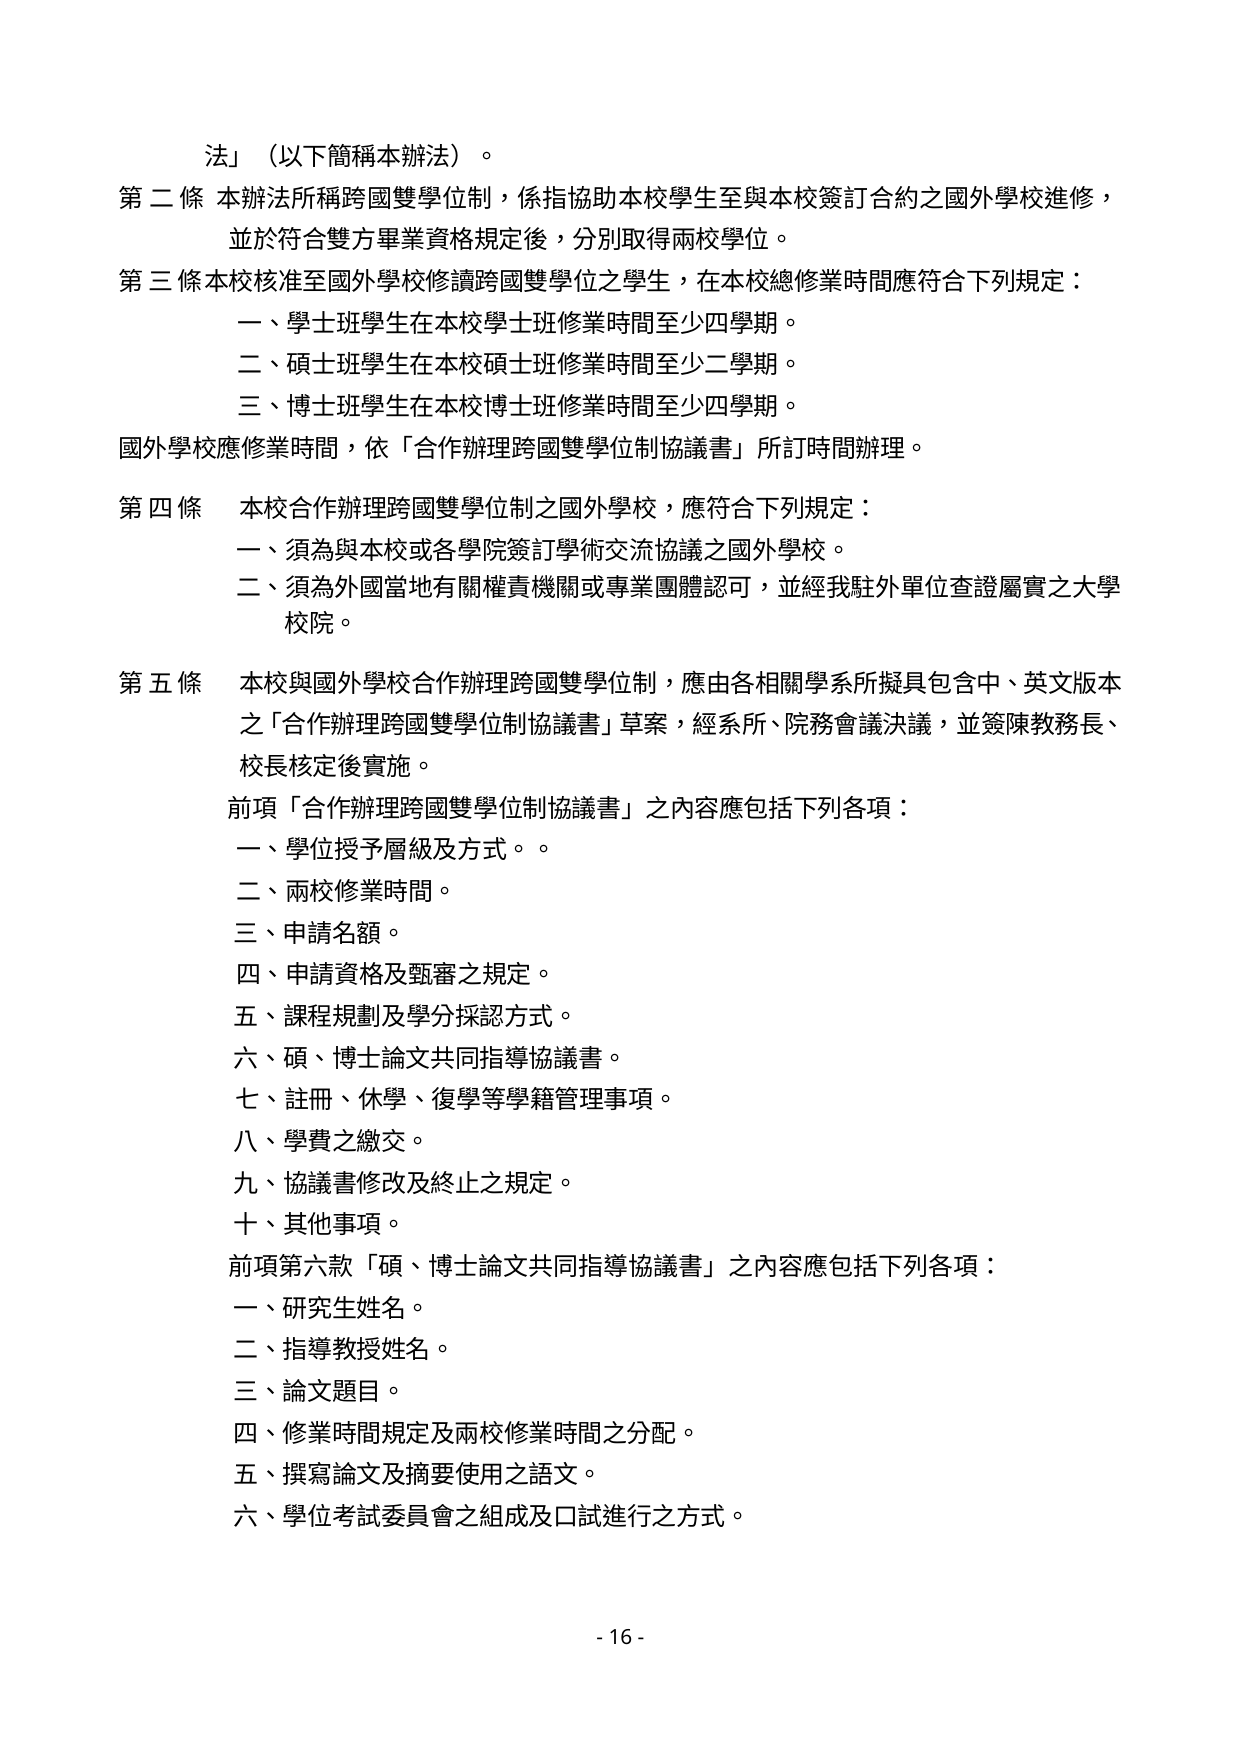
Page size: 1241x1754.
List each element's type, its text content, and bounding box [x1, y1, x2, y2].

text 五、撰寫論文及摘要使用之語文。 [233, 1451, 1122, 1492]
text 第 二 條 本辦法所稱跨國雙學位制，係指協助本校學生至與本校簽訂合約之國外學校進修，並於符合雙方畢業資格規定後，分別取得兩校學位。 [118, 174, 1122, 257]
text 五、課程規劃及學分採認方式。 [234, 992, 1122, 1034]
text 前項「合作辦理跨國雙學位制協議書」之內容應包括下列各項： [227, 784, 1122, 826]
text 六、學位考試委員會之組成及口試進行之方式。 [233, 1492, 1122, 1534]
text 一、學士班學生在本校學士班修業時間至少四學期。 [204, 299, 1122, 341]
text 十、其他事項。 [234, 1201, 1122, 1242]
text 四、修業時間規定及兩校修業時間之分配。 [233, 1409, 1122, 1451]
text 四、申請資格及甄審之規定。 [118, 951, 1122, 992]
text 二、指導教授姓名。 [233, 1326, 1122, 1367]
text 第 五 條 本校與國外學校合作辦理跨國雙學位制，應由各相關學系所擬具包含中、英文版本之「合作辦理跨國雙學位制協議書」草案，經系所、院務會議決議，並簽陳教務長、校長核定後實施。 [118, 659, 1122, 784]
text 八、學費之繳交。 [234, 1117, 1122, 1159]
text 二、須為外國當地有關權責機關或專業團體認可，並經我駐外單位查證屬實之大學校院。 [236, 568, 1122, 640]
text 前項第六款「碩、博士論文共同指導協議書」之內容應包括下列各項： [229, 1242, 1122, 1284]
text 一、學位授予層級及方式。。 [118, 826, 1122, 867]
text 六、碩、博士論文共同指導協議書。 [234, 1034, 1122, 1076]
text 三、申請名額。 [233, 909, 1122, 951]
text 三、論文題目。 [233, 1367, 1122, 1409]
text 國外學校應修業時間，依「合作辦理跨國雙學位制協議書」所訂時間辦理。 [118, 424, 1122, 466]
text 三、博士班學生在本校博士班修業時間至少四學期。 [204, 382, 1122, 424]
text 第 四 條 本校合作辦理跨國雙學位制之國外學校，應符合下列規定： [118, 484, 1122, 526]
text 二、碩士班學生在本校碩士班修業時間至少二學期。 [204, 341, 1122, 382]
text 一、須為與本校或各學院簽訂學術交流協議之國外學校。 [236, 526, 1122, 568]
text 法」（以下簡稱本辦法）。 [118, 132, 1122, 174]
text 九、協議書修改及終止之規定。 [234, 1159, 1122, 1201]
text 第 三 條 本校核准至國外學校修讀跨國雙學位之學生，在本校總修業時間應符合下列規定： [118, 257, 1122, 299]
text 七、註冊、休學、復學等學籍管理事項。 [235, 1076, 1122, 1117]
text 二、兩校修業時間。 [118, 867, 1122, 909]
text 一、研究生姓名。 [233, 1284, 1122, 1326]
